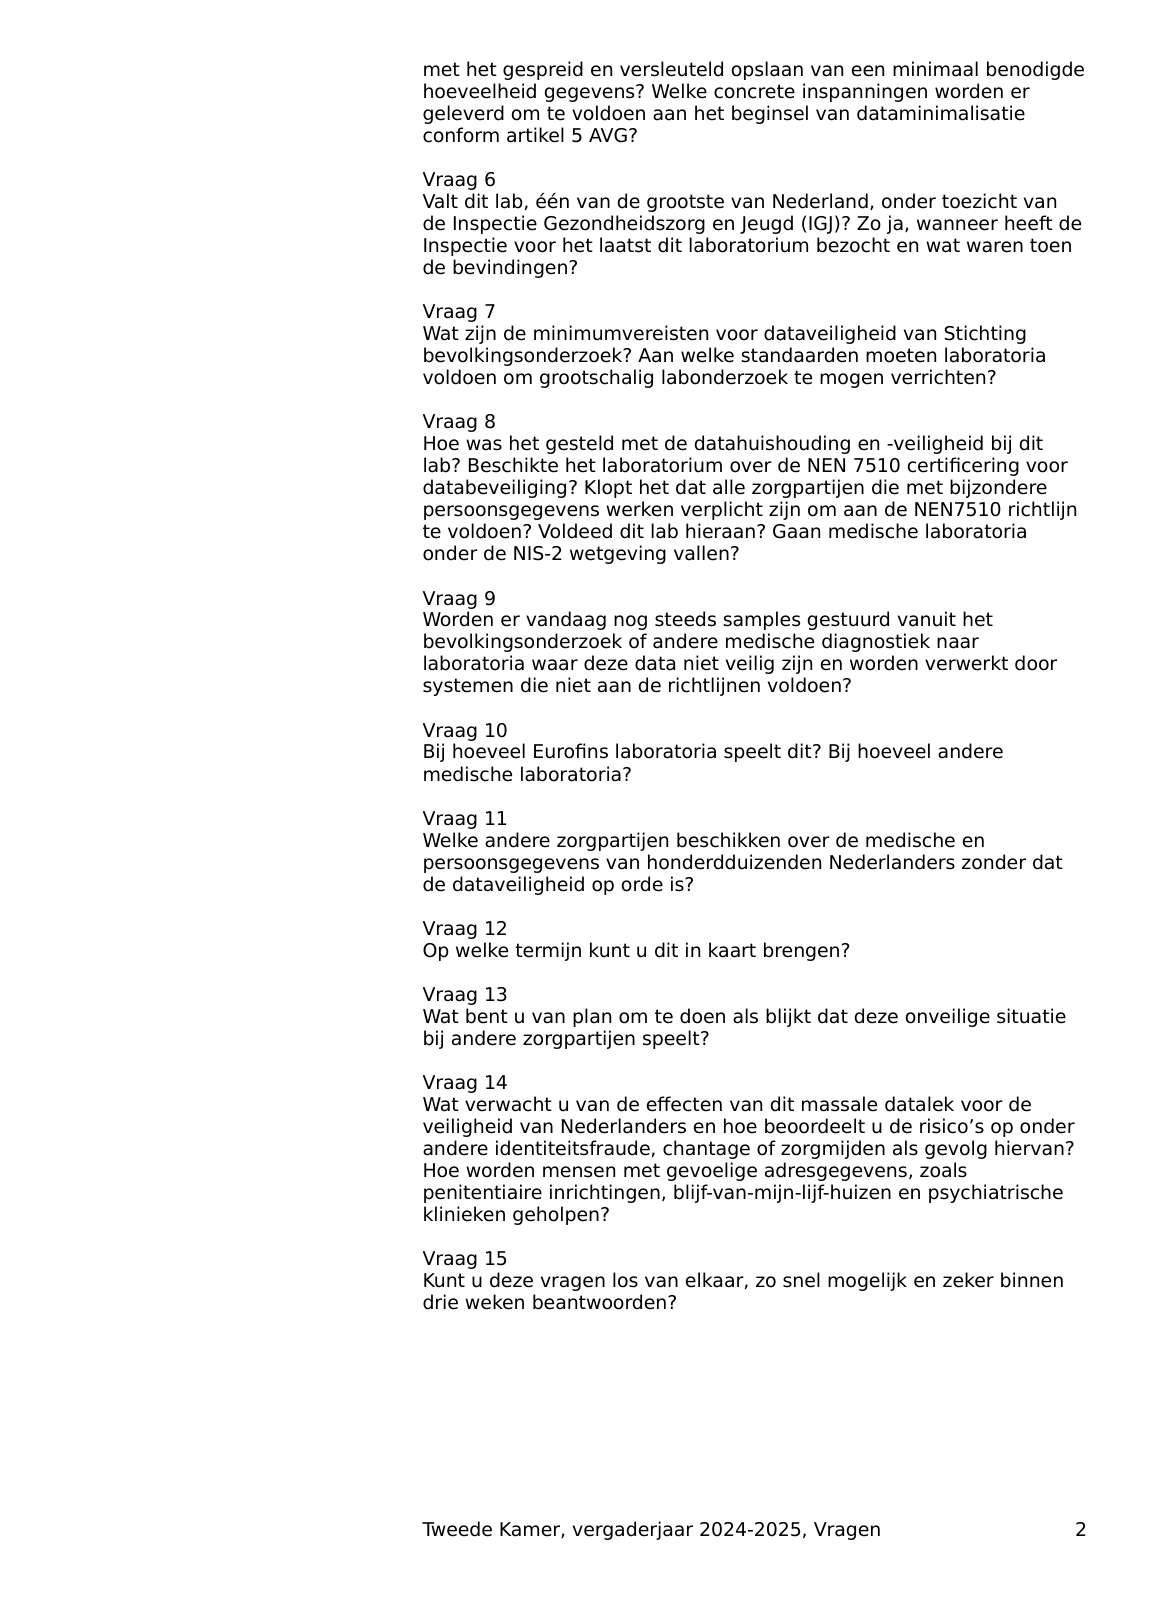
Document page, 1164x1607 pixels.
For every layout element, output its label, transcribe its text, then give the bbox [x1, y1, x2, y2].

text Hoe was het gesteld met de datahuishouding en -veiligheid bij dit lab? Beschikte het laboratorium over de NEN 7510 certificering voor databeveiliging? Klopt het dat alle zorgpartijen die met bijzondere persoonsgegevens werken verplicht zijn om aan de NEN7510 richtlijn te voldoen? Voldeed dit lab hieraan? Gaan medische laboratoria onder de NIS-2 wetgeving vallen? [422, 433, 1087, 565]
text Wat bent u van plan om te doen als blijkt dat deze onveilige situatie bij andere zorgpartijen speelt? [422, 1006, 1087, 1050]
text Wat zijn de minimumvereisten voor dataveiligheid van Stichting bevolkingsonderzoek? Aan welke standaarden moeten laboratoria voldoen om grootschalig labonderzoek te mogen verrichten? [422, 323, 1087, 389]
text Op welke termijn kunt u dit in kaart brengen? [422, 940, 1087, 962]
text Vraag 14 [422, 1072, 1087, 1094]
text Vraag 10 [422, 719, 1087, 741]
text Kunt u deze vragen los van elkaar, zo snel mogelijk en zeker binnen drie weken beantwoorden? [422, 1270, 1087, 1314]
text Welke andere zorgpartijen beschikken over de medische en persoonsgegevens van honderdduizenden Nederlanders zonder dat de dataveiligheid op orde is? [422, 829, 1087, 896]
text Vraag 11 [422, 808, 1087, 829]
text Vraag 8 [422, 411, 1087, 433]
text Vraag 9 [422, 587, 1087, 609]
text Valt dit lab, één van de grootste van Nederland, onder toezicht van de Inspectie Gezondheidszorg en Jeugd (IGJ)? Zo ja, wanneer heeft de Inspectie voor het laatst dit laboratorium bezocht en wat waren toen de bevindingen? [422, 191, 1087, 279]
text Vraag 7 [422, 301, 1087, 323]
text Wat verwacht u van de effecten van dit massale datalek voor de veiligheid van Nederlanders en hoe beoordeelt u de risico’s op onder andere identiteitsfraude, chantage of zorgmijden als gevolg hiervan? Hoe worden mensen met gevoelige adresgegevens, zoals penitentiaire inrichtingen, blijf-van-mijn-lijf-huizen en psychiatrische klinieken geholpen? [422, 1094, 1087, 1226]
text met het gespreid en versleuteld opslaan van een minimaal benodigde hoeveelheid gegevens? Welke concrete inspanningen worden er geleverd om te voldoen aan het beginsel van dataminimalisatie conform artikel 5 AVG? [422, 59, 1087, 147]
text Vraag 15 [422, 1248, 1087, 1270]
text Vraag 12 [422, 918, 1087, 940]
text Vraag 13 [422, 984, 1087, 1006]
text Bij hoeveel Eurofins laboratoria speelt dit? Bij hoeveel andere medische laboratoria? [422, 741, 1087, 785]
text Vraag 6 [422, 169, 1087, 191]
text Worden er vandaag nog steeds samples gestuurd vanuit het bevolkingsonderzoek of andere medische diagnostiek naar laboratoria waar deze data niet veilig zijn en worden verwerkt door systemen die niet aan de richtlijnen voldoen? [422, 609, 1087, 697]
